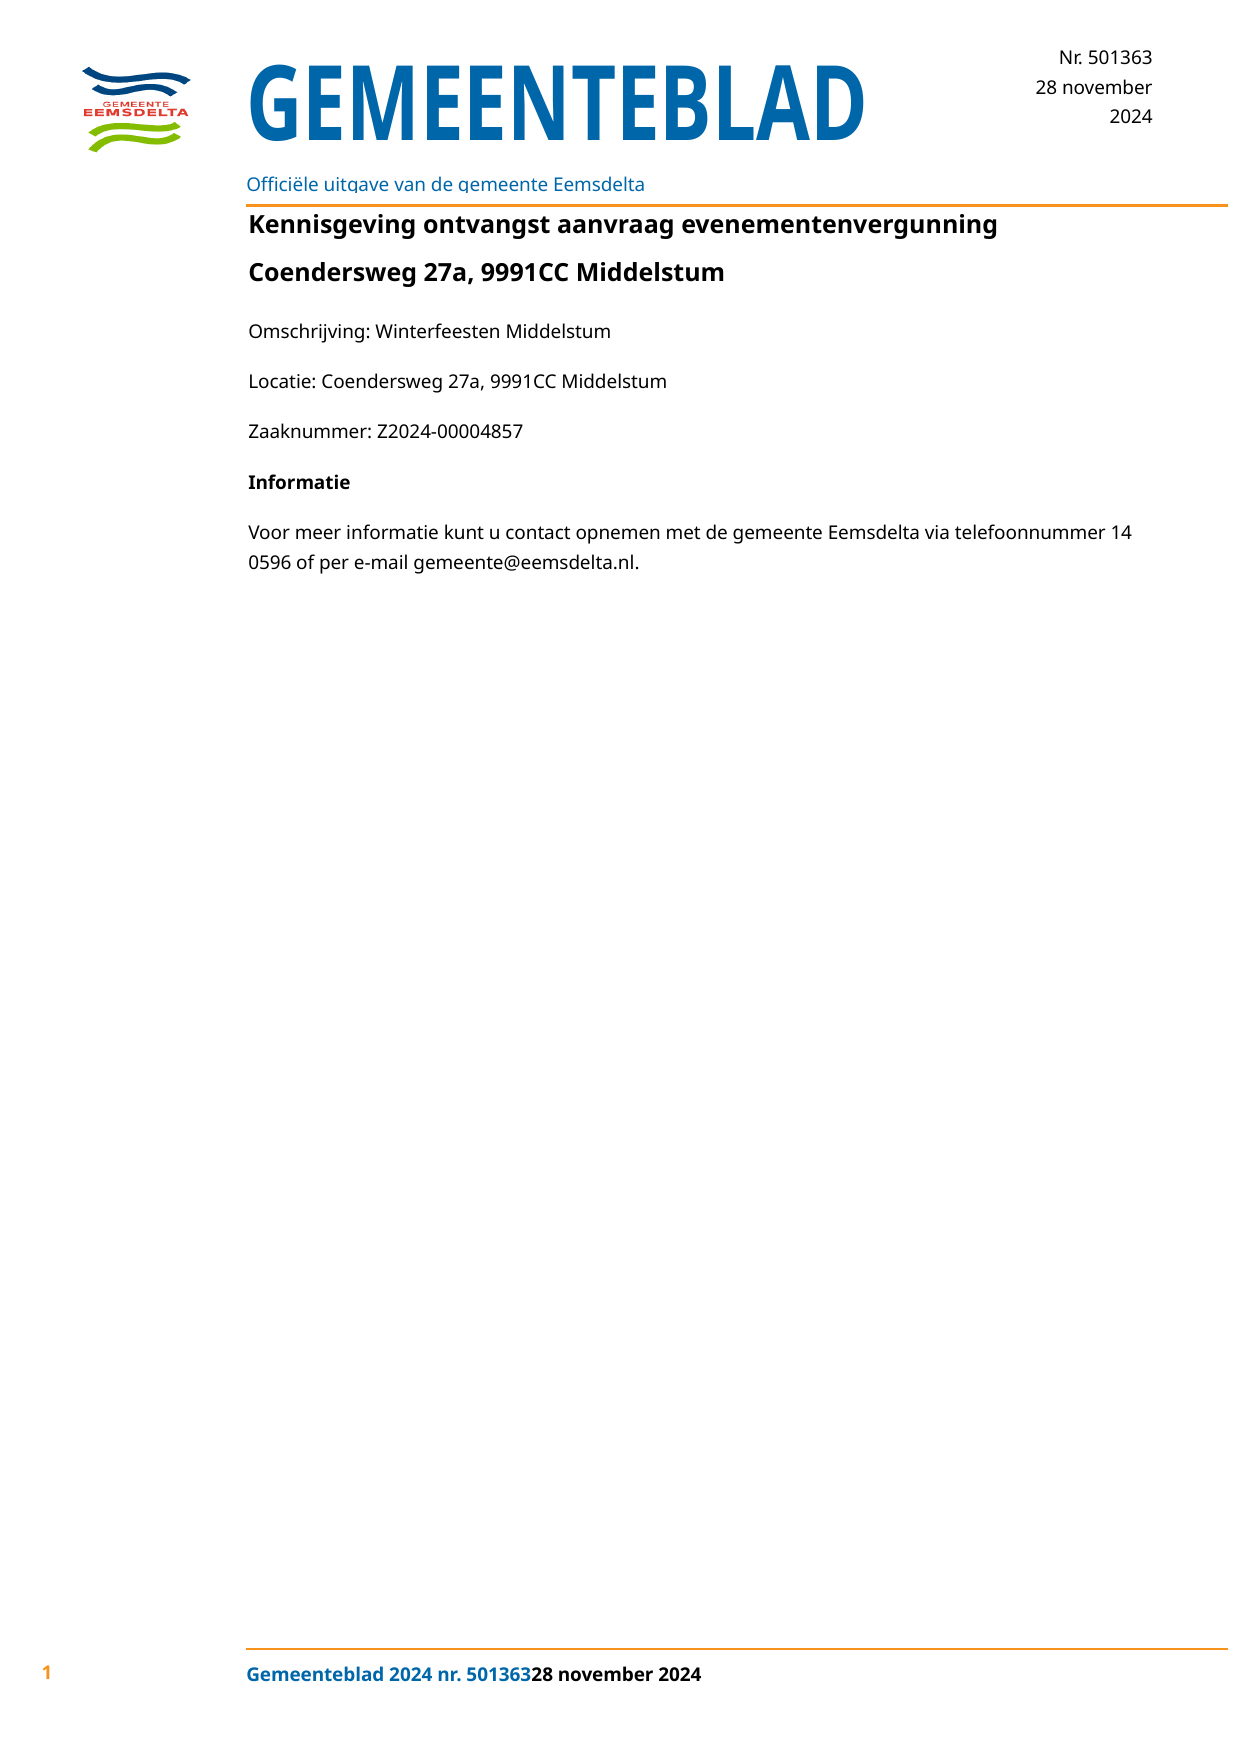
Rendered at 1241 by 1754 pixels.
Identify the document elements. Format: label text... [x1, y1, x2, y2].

text Kennisgeving ontvangst aanvraag evenementenvergunning Coendersweg 27a, 9991CC Middelstum [248, 207, 1152, 288]
text Informatie [248, 469, 1152, 495]
picture [41, 47, 231, 172]
text Omschrijving: Winterfeesten Middelstum [248, 318, 1152, 344]
text Zaaknummer: Z2024-00004857 [248, 419, 1152, 444]
text Voor meer informatie kunt u contact opnemen met de gemeente Eemsdelta via telefoonnummer 14 0596 of per e-mail gemeente@eemsdelta.nl. [248, 519, 1152, 575]
text Locatie: Coendersweg 27a, 9991CC Middelstum [248, 368, 1152, 394]
